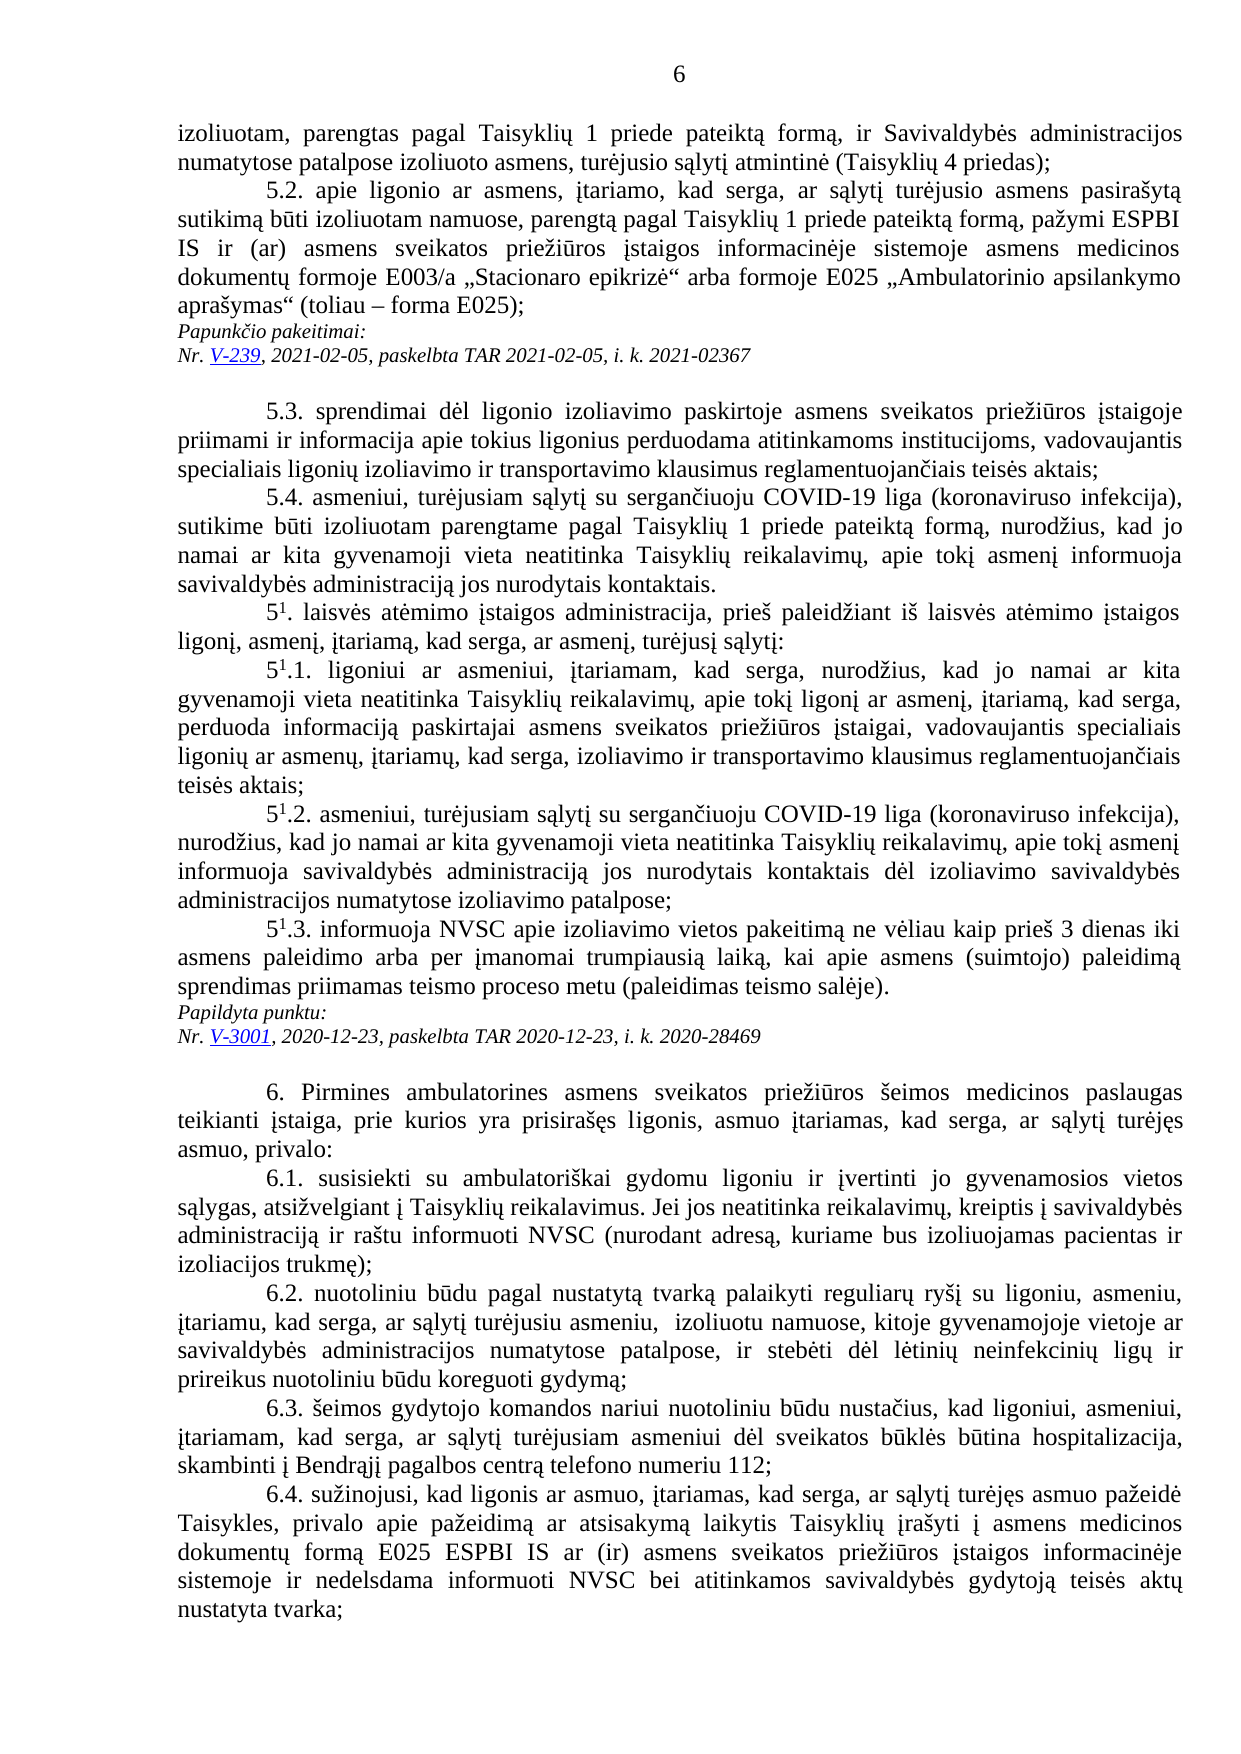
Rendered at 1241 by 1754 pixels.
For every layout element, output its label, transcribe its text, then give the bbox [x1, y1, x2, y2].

text Papunkčio pakeitimai: [177, 319, 1181, 343]
text 6.4. sužinojusi, kad ligonis ar asmuo, įtariamas, kad serga, ar sąlytį turėjęs asmuo pažeidė Taisykles, privalo apie pažeidimą ar atsisakymą laikytis Taisyklių įrašyti į asmens medicinos dokumentų formą E025 ESPBI IS ar (ir) asmens sveikatos priežiūros įstaigos informacinėje sistemoje ir nedelsdama informuoti NVSC bei atitinkamos savivaldybės gydytoją teisės aktų nustatyta tvarka; [177, 1479, 1183, 1623]
text 51.2. asmeniui, turėjusiam sąlytį su sergančiuoju COVID-19 liga (koronaviruso infekcija), nurodžius, kad jo namai ar kita gyvenamoji vieta neatitinka Taisyklių reikalavimų, apie tokį asmenį informuoja savivaldybės administraciją jos nurodytais kontaktais dėl izoliavimo savivaldybės administracijos numatytose izoliavimo patalpose; [177, 799, 1181, 914]
text 6. Pirmines ambulatorines asmens sveikatos priežiūros šeimos medicinos paslaugas teikianti įstaiga, prie kurios yra prisirašęs ligonis, asmuo įtariamas, kad serga, ar sąlytį turėjęs asmuo, privalo: [177, 1077, 1183, 1163]
text 6.2. nuotoliniu būdu pagal nustatytą tvarką palaikyti reguliarų ryšį su ligoniu, asmeniu, įtariamu, kad serga, ar sąlytį turėjusiu asmeniu, izoliuotu namuose, kitoje gyvenamojoje vietoje ar savivaldybės administracijos numatytose patalpose, ir stebėti dėl lėtinių neinfekcinių ligų ir prireikus nuotoliniu būdu koreguoti gydymą; [177, 1278, 1183, 1393]
text 51. laisvės atėmimo įstaigos administracija, prieš paleidžiant iš laisvės atėmimo įstaigos ligonį, asmenį, įtariamą, kad serga, ar asmenį, turėjusį sąlytį: [177, 597, 1181, 655]
text 5.2. apie ligonio ar asmens, įtariamo, kad serga, ar sąlytį turėjusio asmens pasirašytą sutikimą būti izoliuotam namuose, parengtą pagal Taisyklių 1 priede pateiktą formą, pažymi ESPBI IS ir (ar) asmens sveikatos priežiūros įstaigos informacinėje sistemoje asmens medicinos dokumentų formoje E003/a „Stacionaro epikrizė“ arba formoje E025 „Ambulatorinio apsilankymo aprašymas“ (toliau – forma E025); [177, 176, 1181, 319]
text 6.1. susisiekti su ambulatoriškai gydomu ligoniu ir įvertinti jo gyvenamosios vietos sąlygas, atsižvelgiant į Taisyklių reikalavimus. Jei jos neatitinka reikalavimų, kreiptis į savivaldybės administraciją ir raštu informuoti NVSC (nurodant adresą, kuriame bus izoliuojamas pacientas ir izoliacijos trukmę); [177, 1163, 1183, 1278]
text Nr. V-3001, 2020-12-23, paskelbta TAR 2020-12-23, i. k. 2020-28469 [177, 1024, 1181, 1048]
text izoliuotam, parengtas pagal Taisyklių 1 priede pateiktą formą, ir Savivaldybės administracijos numatytose patalpose izoliuoto asmens, turėjusio sąlytį atmintinė (Taisyklių 4 priedas); [177, 118, 1183, 176]
text 5.3. sprendimai dėl ligonio izoliavimo paskirtoje asmens sveikatos priežiūros įstaigoje priimami ir informacija apie tokius ligonius perduodama atitinkamoms institucijoms, vadovaujantis specialiais ligonių izoliavimo ir transportavimo klausimus reglamentuojančiais teisės aktais; [177, 396, 1183, 482]
text 51.3. informuoja NVSC apie izoliavimo vietos pakeitimą ne vėliau kaip prieš 3 dienas iki asmens paleidimo arba per įmanomai trumpiausią laiką, kai apie asmens (suimtojo) paleidimą sprendimas priimamas teismo proceso metu (paleidimas teismo salėje). [177, 914, 1181, 1000]
text 6.3. šeimos gydytojo komandos nariui nuotoliniu būdu nustačius, kad ligoniui, asmeniui, įtariamam, kad serga, ar sąlytį turėjusiam asmeniui dėl sveikatos būklės būtina hospitalizacija, skambinti į Bendrąjį pagalbos centrą telefono numeriu 112; [177, 1393, 1183, 1479]
text Nr. V-239, 2021-02-05, paskelbta TAR 2021-02-05, i. k. 2021-02367 [177, 343, 1181, 367]
text 51.1. ligoniui ar asmeniui, įtariamam, kad serga, nurodžius, kad jo namai ar kita gyvenamoji vieta neatitinka Taisyklių reikalavimų, apie tokį ligonį ar asmenį, įtariamą, kad serga, perduoda informaciją paskirtajai asmens sveikatos priežiūros įstaigai, vadovaujantis specialiais ligonių ar asmenų, įtariamų, kad serga, izoliavimo ir transportavimo klausimus reglamentuojančiais teisės aktais; [177, 655, 1181, 799]
text 5.4. asmeniui, turėjusiam sąlytį su sergančiuoju COVID-19 liga (koronaviruso infekcija), sutikime būti izoliuotam parengtame pagal Taisyklių 1 priede pateiktą formą, nurodžius, kad jo namai ar kita gyvenamoji vieta neatitinka Taisyklių reikalavimų, apie tokį asmenį informuoja savivaldybės administraciją jos nurodytais kontaktais. [177, 482, 1183, 597]
text Papildyta punktu: [177, 1000, 1181, 1024]
